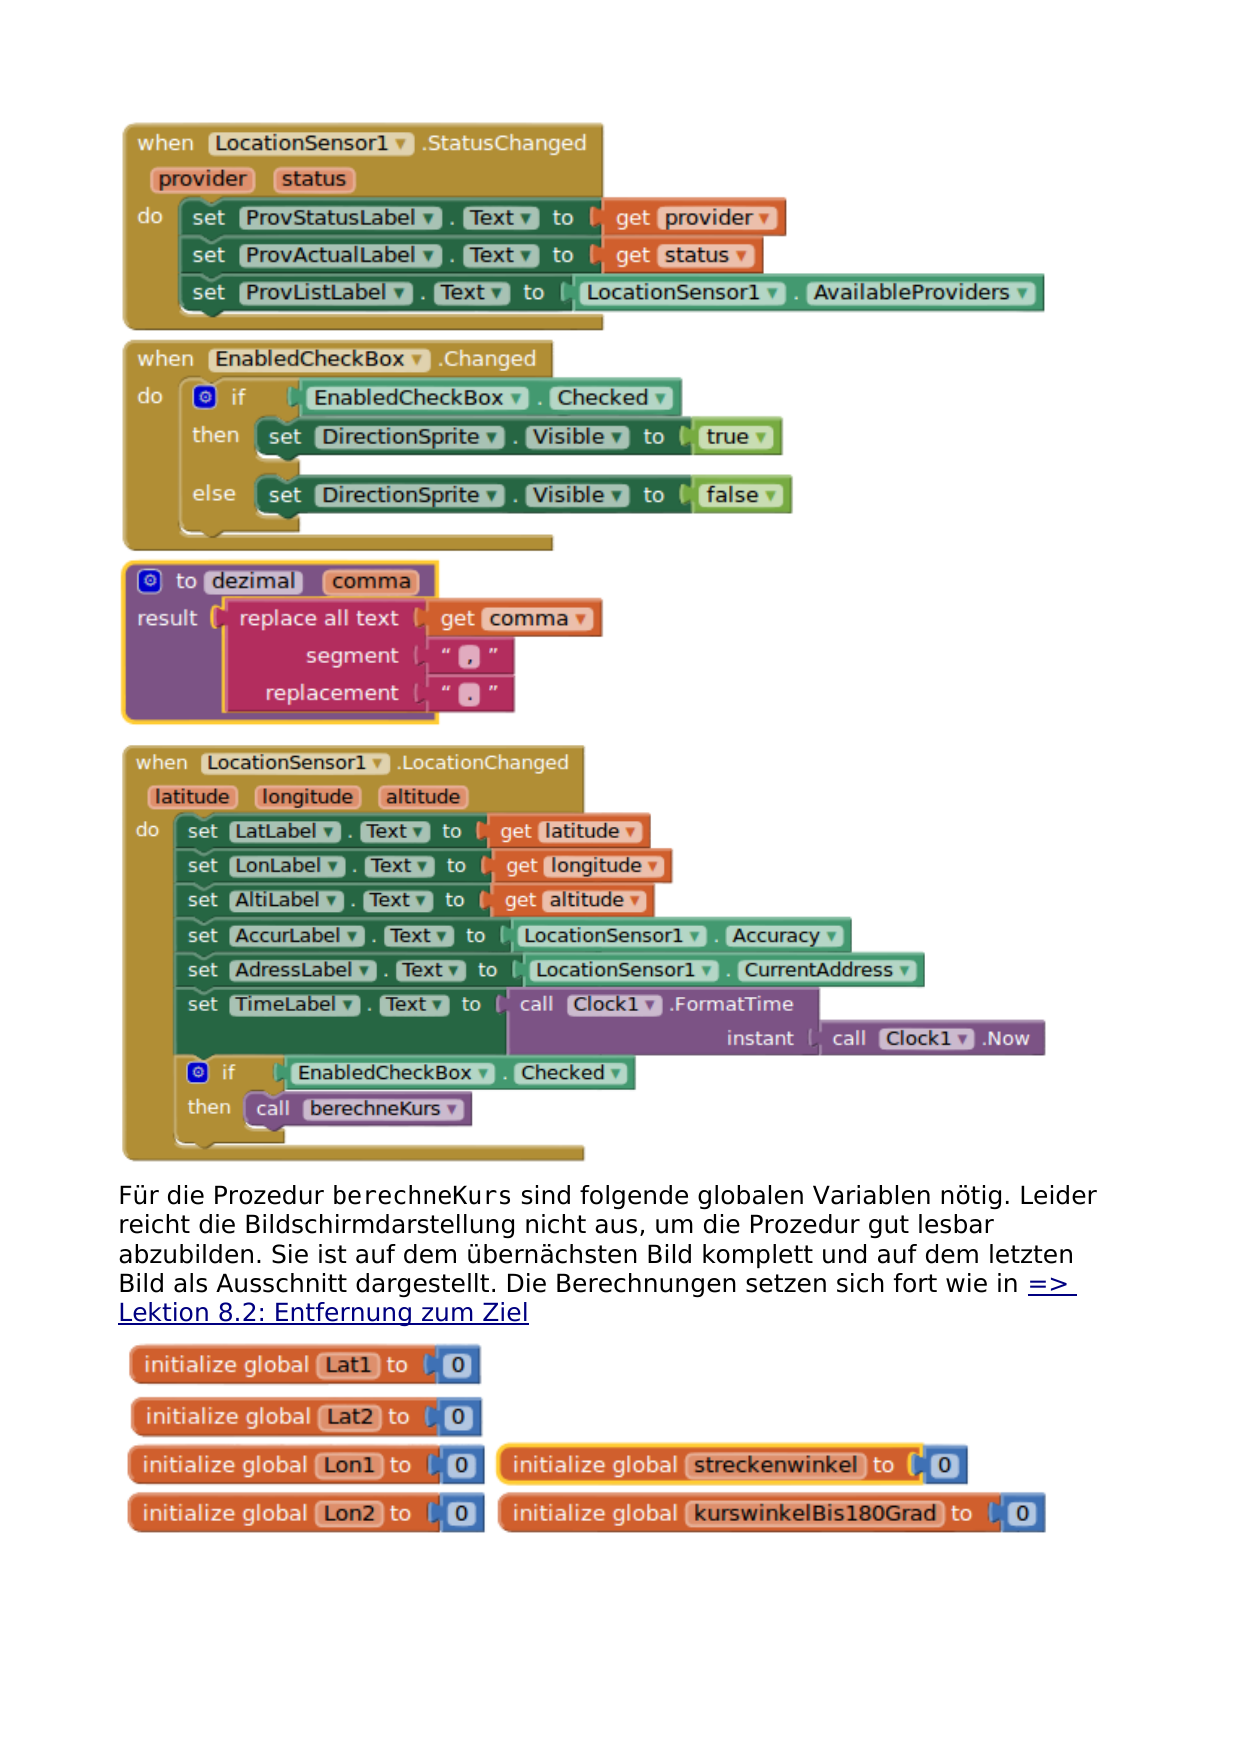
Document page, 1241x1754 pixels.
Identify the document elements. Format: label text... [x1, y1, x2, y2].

picture [118, 1340, 1056, 1546]
picture [118, 118, 1056, 736]
text Für die Prozedur berechneKurs sind folgende globalen Variablen nötig. Leider reicht die Bildschirmdarstellung nicht aus, um die Prozedur gut lesbar abzubilden. Sie ist auf dem übernächsten Bild komplett und auf dem letzten Bild als Ausschnitt dargestellt. Die Berechnungen setzen sich fort wie in => Lektion 8.2: Entfernung zum Ziel [118, 1182, 1122, 1327]
picture [118, 742, 1056, 1169]
